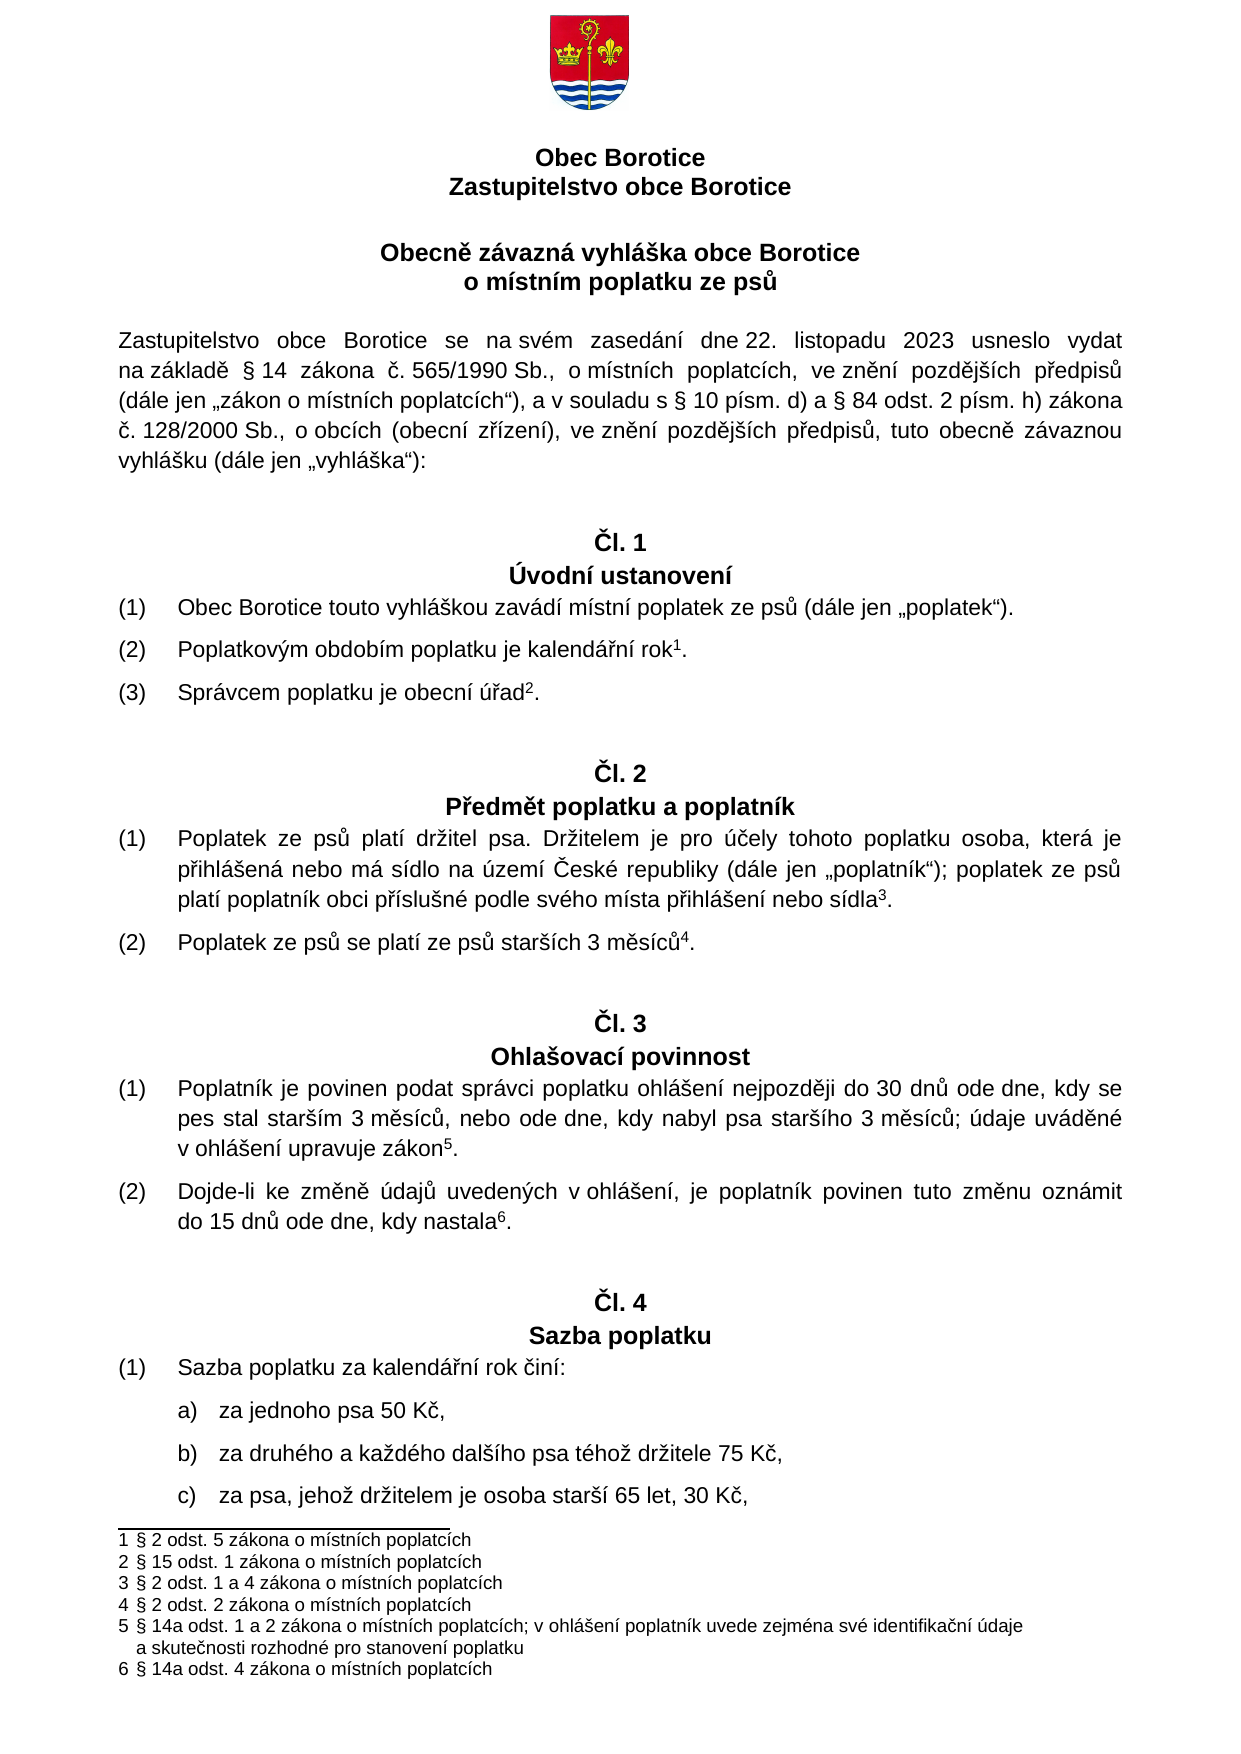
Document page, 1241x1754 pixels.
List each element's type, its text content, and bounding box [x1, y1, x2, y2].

subtitle Čl. 3 Ohlašovací povinnost [118, 1009, 1122, 1071]
text Obec Borotice Zastupitelstvo obce Borotice [118, 143, 1122, 201]
list Poplatkovým obdobím poplatku je kalendářní rok. [118, 636, 1122, 663]
subtitle Čl. 4 Sazba poplatku [118, 1288, 1122, 1350]
text Zastupitelstvo obce Borotice se na svém zasedání dne 22. listopadu 2023 usneslo vydat na základě § 14 zákona č. 565/1990 Sb., o místních poplatcích, ve znění pozdějších předpisů (dále jen „zákon o místních poplatcích“), a v souladu s § 10 písm. d) a § 84 odst. 2 písm. h) zákona č. 128/2000 Sb., o obcích (obecní zřízení), ve znění pozdějších předpisů, tuto obecně závaznou vyhlášku (dále jen „vyhláška“): [118, 327, 1122, 474]
list Poplatek ze psů platí držitel psa. Držitelem je pro účely tohoto poplatku osoba, která je přihlášená nebo má sídlo na území České republiky (dále jen „poplatník“); poplatek ze psů platí poplatník obci příslušné podle svého místa přihlášení nebo sídla. [118, 825, 1122, 912]
list Dojde-li ke změně údajů uvedených v ohlášení, je poplatník povinen tuto změnu oznámit do 15 dnů ode dne, kdy nastala. [118, 1178, 1122, 1234]
list za psa, jehož držitelem je osoba starší 65 let, 30 Kč, [177, 1482, 1122, 1509]
list § 14a odst. 1 a 2 zákona o místních poplatcích; v ohlášení poplatník uvede zejména své identifikační údaje a skutečnosti rozhodné pro stanovení poplatku [118, 1615, 1122, 1658]
list Sazba poplatku za kalendářní rok činí: [118, 1354, 1122, 1381]
list Poplatník je povinen podat správci poplatku ohlášení nejpozději do 30 dnů ode dne, kdy se pes stal starším 3 měsíců, nebo ode dne, kdy nabyl psa staršího 3 měsíců; údaje uváděné v ohlášení upravuje zákon. [118, 1075, 1122, 1162]
subtitle Čl. 1 Úvodní ustanovení [118, 528, 1122, 589]
list Obec Borotice touto vyhláškou zavádí místní poplatek ze psů (dále jen „poplatek“). [118, 594, 1122, 620]
subtitle Obecně závazná vyhláška obce Borotice o místním poplatku ze psů [118, 238, 1122, 295]
list § 14a odst. 4 zákona o místních poplatcích [118, 1658, 1122, 1680]
list Poplatek ze psů se platí ze psů starších 3 měsíců. [118, 928, 1122, 955]
list § 15 odst. 1 zákona o místních poplatcích [118, 1550, 1122, 1572]
list Správcem poplatku je obecní úřad. [118, 679, 1122, 706]
list § 2 odst. 2 zákona o místních poplatcích [118, 1593, 1122, 1615]
list za druhého a každého dalšího psa téhož držitele 75 Kč, [177, 1440, 1122, 1466]
list § 2 odst. 1 a 4 zákona o místních poplatcích [118, 1572, 1122, 1593]
list § 2 odst. 5 zákona o místních poplatcích [118, 1529, 1122, 1550]
list za jednoho psa 50 Kč, [177, 1397, 1122, 1423]
subtitle Čl. 2 Předmět poplatku a poplatník [118, 759, 1122, 821]
